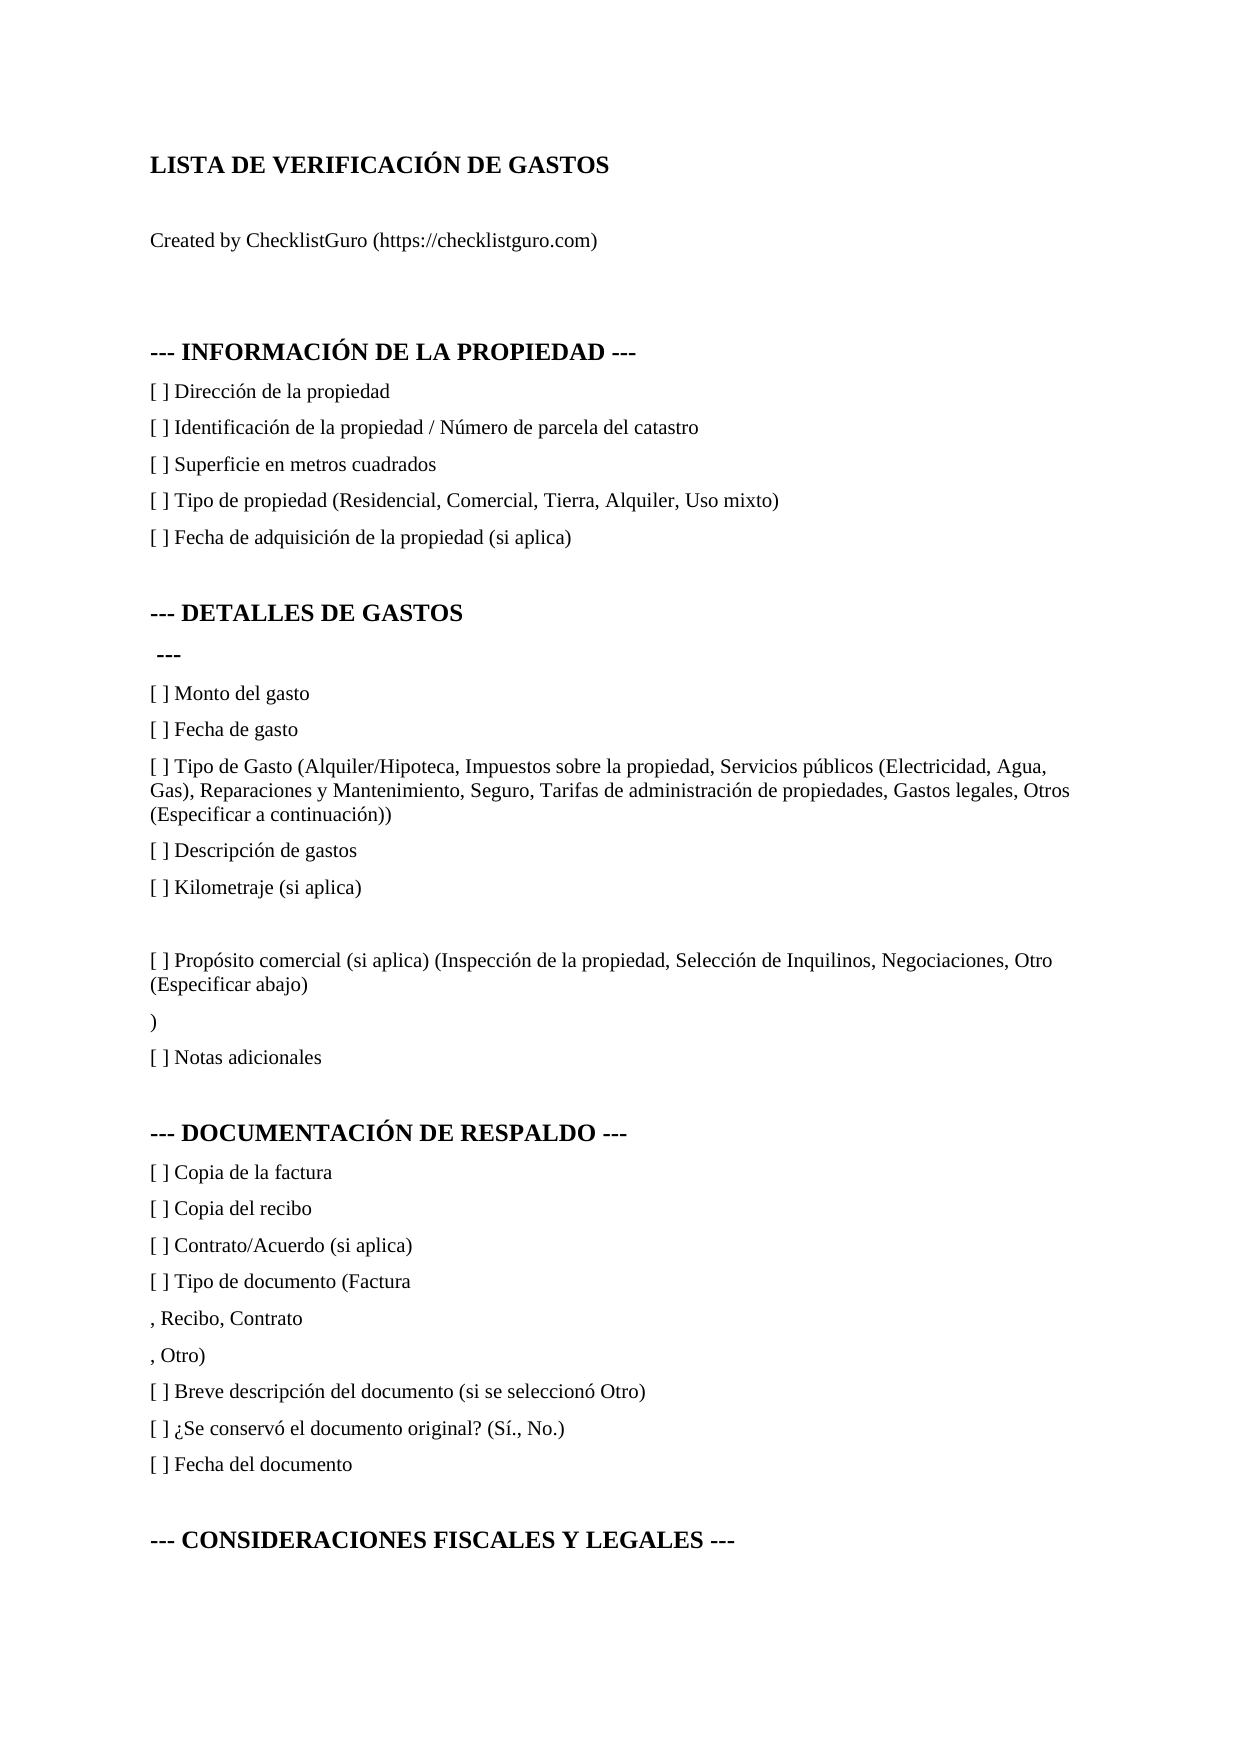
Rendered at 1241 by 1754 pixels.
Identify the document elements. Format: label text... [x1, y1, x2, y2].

text [ ] Fecha de adquisición de la propiedad (si aplica) [150, 525, 1090, 549]
text [ ] Fecha del documento [150, 1452, 1090, 1476]
text , Otro) [150, 1342, 1090, 1367]
text [ ] Copia del recibo [150, 1196, 1090, 1220]
text [ ] Dirección de la propiedad [150, 379, 1090, 403]
text [ ] Kilometraje (si aplica) [150, 875, 1090, 899]
text [ ] Superficie en metros cuadrados [150, 452, 1090, 476]
text --- [150, 639, 1090, 668]
text LISTA DE VERIFICACIÓN DE GASTOS [150, 150, 1090, 179]
text [ ] ¿Se conservó el documento original? (Sí., No.) [150, 1416, 1090, 1440]
text ) [150, 1009, 1090, 1033]
text [ ] Tipo de documento (Factura [150, 1269, 1090, 1293]
text --- DETALLES DE GASTOS [150, 598, 1090, 627]
text --- CONSIDERACIONES FISCALES Y LEGALES --- [150, 1525, 1090, 1554]
text [ ] Tipo de Gasto (Alquiler/Hipoteca, Impuestos sobre la propiedad, Servicios públicos (Electricidad, Agua, Gas), Reparaciones y Mantenimiento, Seguro, Tarifas de administración de propiedades, Gastos legales, Otros (Especificar a continuación)) [150, 754, 1090, 826]
text [ ] Identificación de la propiedad / Número de parcela del catastro [150, 415, 1090, 439]
text [ ] Notas adicionales [150, 1045, 1090, 1069]
text --- INFORMACIÓN DE LA PROPIEDAD --- [150, 337, 1090, 366]
text [ ] Propósito comercial (si aplica) (Inspección de la propiedad, Selección de Inquilinos, Negociaciones, Otro (Especificar abajo) [150, 948, 1090, 996]
text [ ] Tipo de propiedad (Residencial, Comercial, Tierra, Alquiler, Uso mixto) [150, 488, 1090, 512]
text --- DOCUMENTACIÓN DE RESPALDO --- [150, 1118, 1090, 1147]
text Created by ChecklistGuro (https://checklistguro.com) [150, 228, 1090, 252]
text [ ] Copia de la factura [150, 1160, 1090, 1184]
text [ ] Contrato/Acuerdo (si aplica) [150, 1233, 1090, 1257]
text , Recibo, Contrato [150, 1306, 1090, 1330]
text [ ] Breve descripción del documento (si se seleccionó Otro) [150, 1379, 1090, 1403]
text [ ] Fecha de gasto [150, 717, 1090, 741]
text [ ] Descripción de gastos [150, 838, 1090, 862]
text [ ] Monto del gasto [150, 681, 1090, 705]
